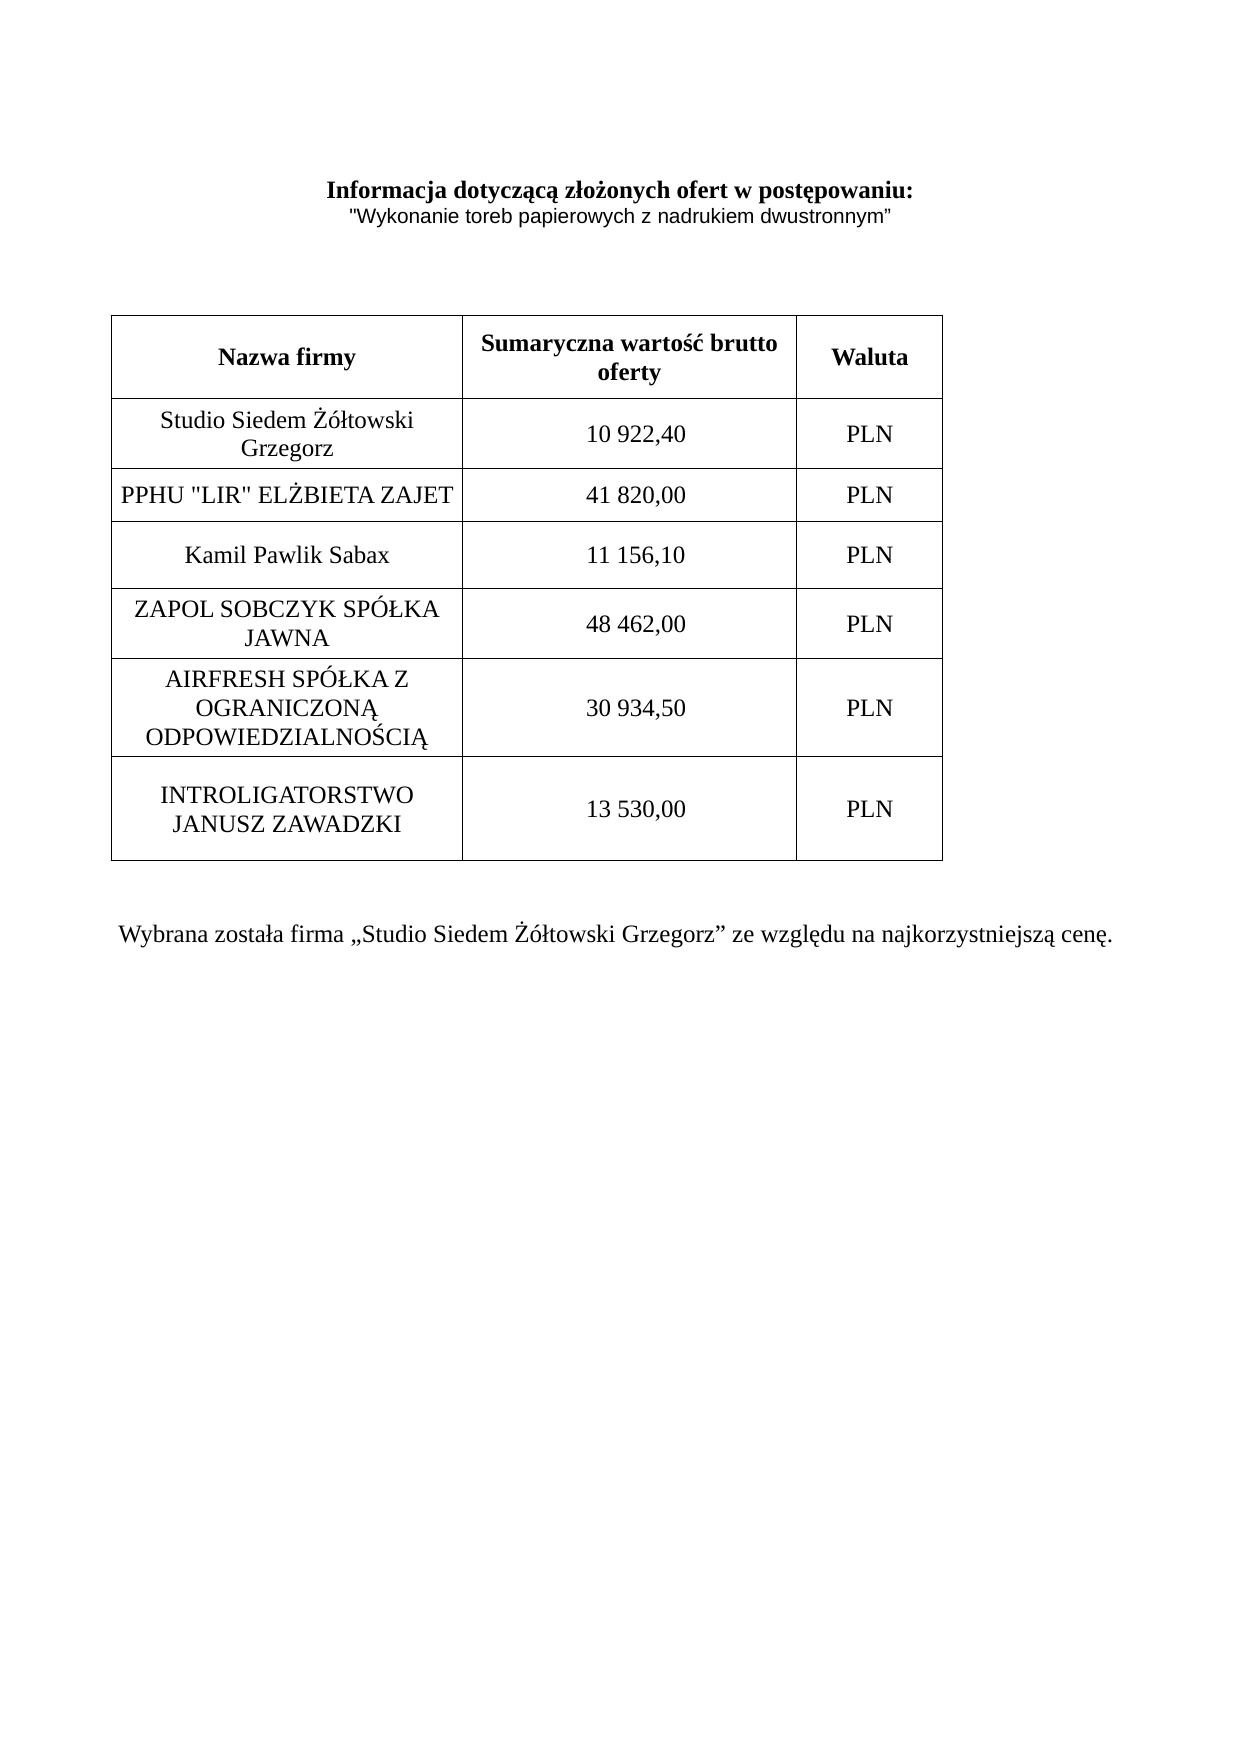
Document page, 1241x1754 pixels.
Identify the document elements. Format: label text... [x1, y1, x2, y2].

table_header Nazwa firmy [112, 316, 462, 398]
table_cell ZAPOL SOBCZYK SPÓŁKA JAWNA [112, 589, 462, 657]
text Wybrana została firma „Studio Siedem Żółtowski Grzegorz” ze względu na najkorzystniejszą cenę. [118, 919, 1122, 948]
table_cell 13 530,00 [463, 757, 796, 860]
table_cell PLN [797, 757, 942, 860]
table_cell 48 462,00 [463, 589, 796, 657]
table_cell PLN [797, 659, 942, 756]
table_cell 30 934,50 [463, 659, 796, 756]
table_cell AIRFRESH SPÓŁKA Z OGRANICZONĄ ODPOWIEDZIALNOŚCIĄ [112, 659, 462, 756]
table_cell PLN [797, 522, 942, 587]
table_cell Studio Siedem Żółtowski Grzegorz [112, 399, 462, 468]
table_cell 41 820,00 [463, 469, 796, 521]
text Informacja dotyczącą złożonych ofert w postępowaniu: [118, 176, 1122, 204]
table_header Sumaryczna wartość brutto oferty [463, 316, 796, 398]
table_cell INTROLIGATORSTWO JANUSZ ZAWADZKI [112, 757, 462, 860]
table_cell 10 922,40 [463, 399, 796, 468]
table_cell PLN [797, 469, 942, 521]
table_cell Kamil Pawlik Sabax [112, 522, 462, 587]
table_cell PLN [797, 399, 942, 468]
table_header Waluta [797, 316, 942, 398]
table_cell 11 156,10 [463, 522, 796, 587]
table_cell PPHU "LIR" ELŻBIETA ZAJET [112, 469, 462, 521]
table_cell PLN [797, 589, 942, 657]
text "Wykonanie toreb papierowych z nadrukiem dwustronnym” [118, 204, 1122, 228]
